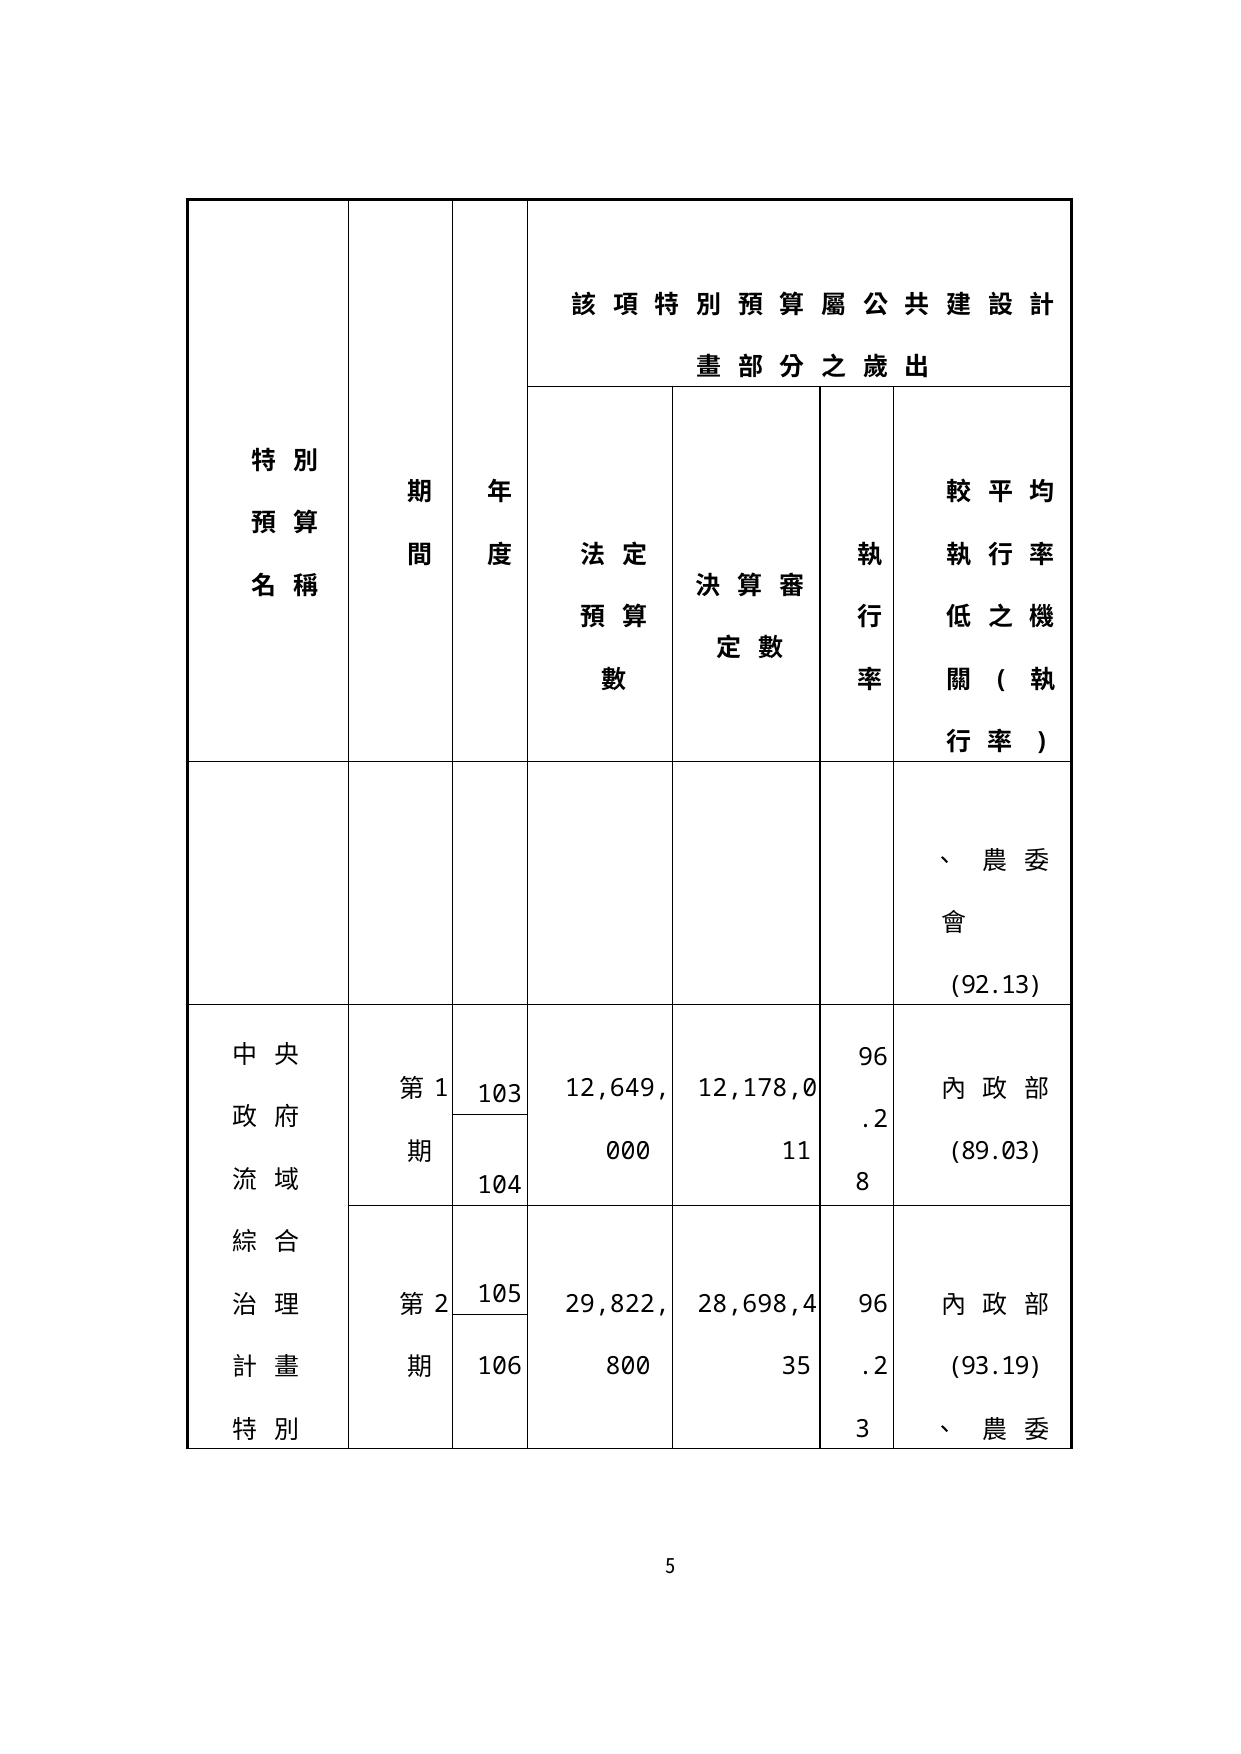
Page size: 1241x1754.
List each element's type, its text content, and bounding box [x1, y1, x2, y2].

table_cell [453, 762, 527, 1004]
table_cell 內政部(89.03) [894, 1005, 1070, 1205]
table_cell 中央政府流域綜合治理計畫特別 [189, 1005, 348, 1448]
table_cell 96.28 [821, 1005, 893, 1205]
table_cell 29,822,800 [528, 1206, 672, 1448]
table_cell 執行率 [821, 387, 893, 761]
table_cell 106 [453, 1315, 527, 1448]
table_cell [821, 762, 893, 1004]
table_cell 法定預算數 [528, 387, 672, 761]
table_cell 較平均執行率低之機關(執行率) [894, 387, 1070, 761]
table_cell 、農委會(92.13) [894, 762, 1070, 1004]
table_cell [673, 762, 819, 1004]
table_cell 105 [453, 1206, 527, 1314]
table_cell 104 [453, 1115, 527, 1205]
table_header 年度 [453, 201, 527, 761]
table_cell 第2期 [349, 1206, 452, 1448]
table_cell 28,698,435 [673, 1206, 819, 1448]
table_header 該項特別預算屬公共建設計畫部分之歲出 [528, 201, 1070, 386]
table_header 特別預算名稱 [189, 201, 348, 761]
table_cell [528, 762, 672, 1004]
table_cell [349, 762, 452, 1004]
table_cell 96.23 [821, 1206, 893, 1448]
table_header 期間 [349, 201, 452, 761]
table_cell 決算審定數 [673, 387, 819, 761]
table_cell 內政部(93.19)、農委會(94.29) [894, 1206, 1070, 1448]
table_cell 12,649,000 [528, 1005, 672, 1205]
table_cell [189, 762, 348, 1004]
table_cell 12,178,011 [673, 1005, 819, 1205]
table_cell 第1期 [349, 1005, 452, 1205]
table_cell 103 [453, 1005, 527, 1113]
